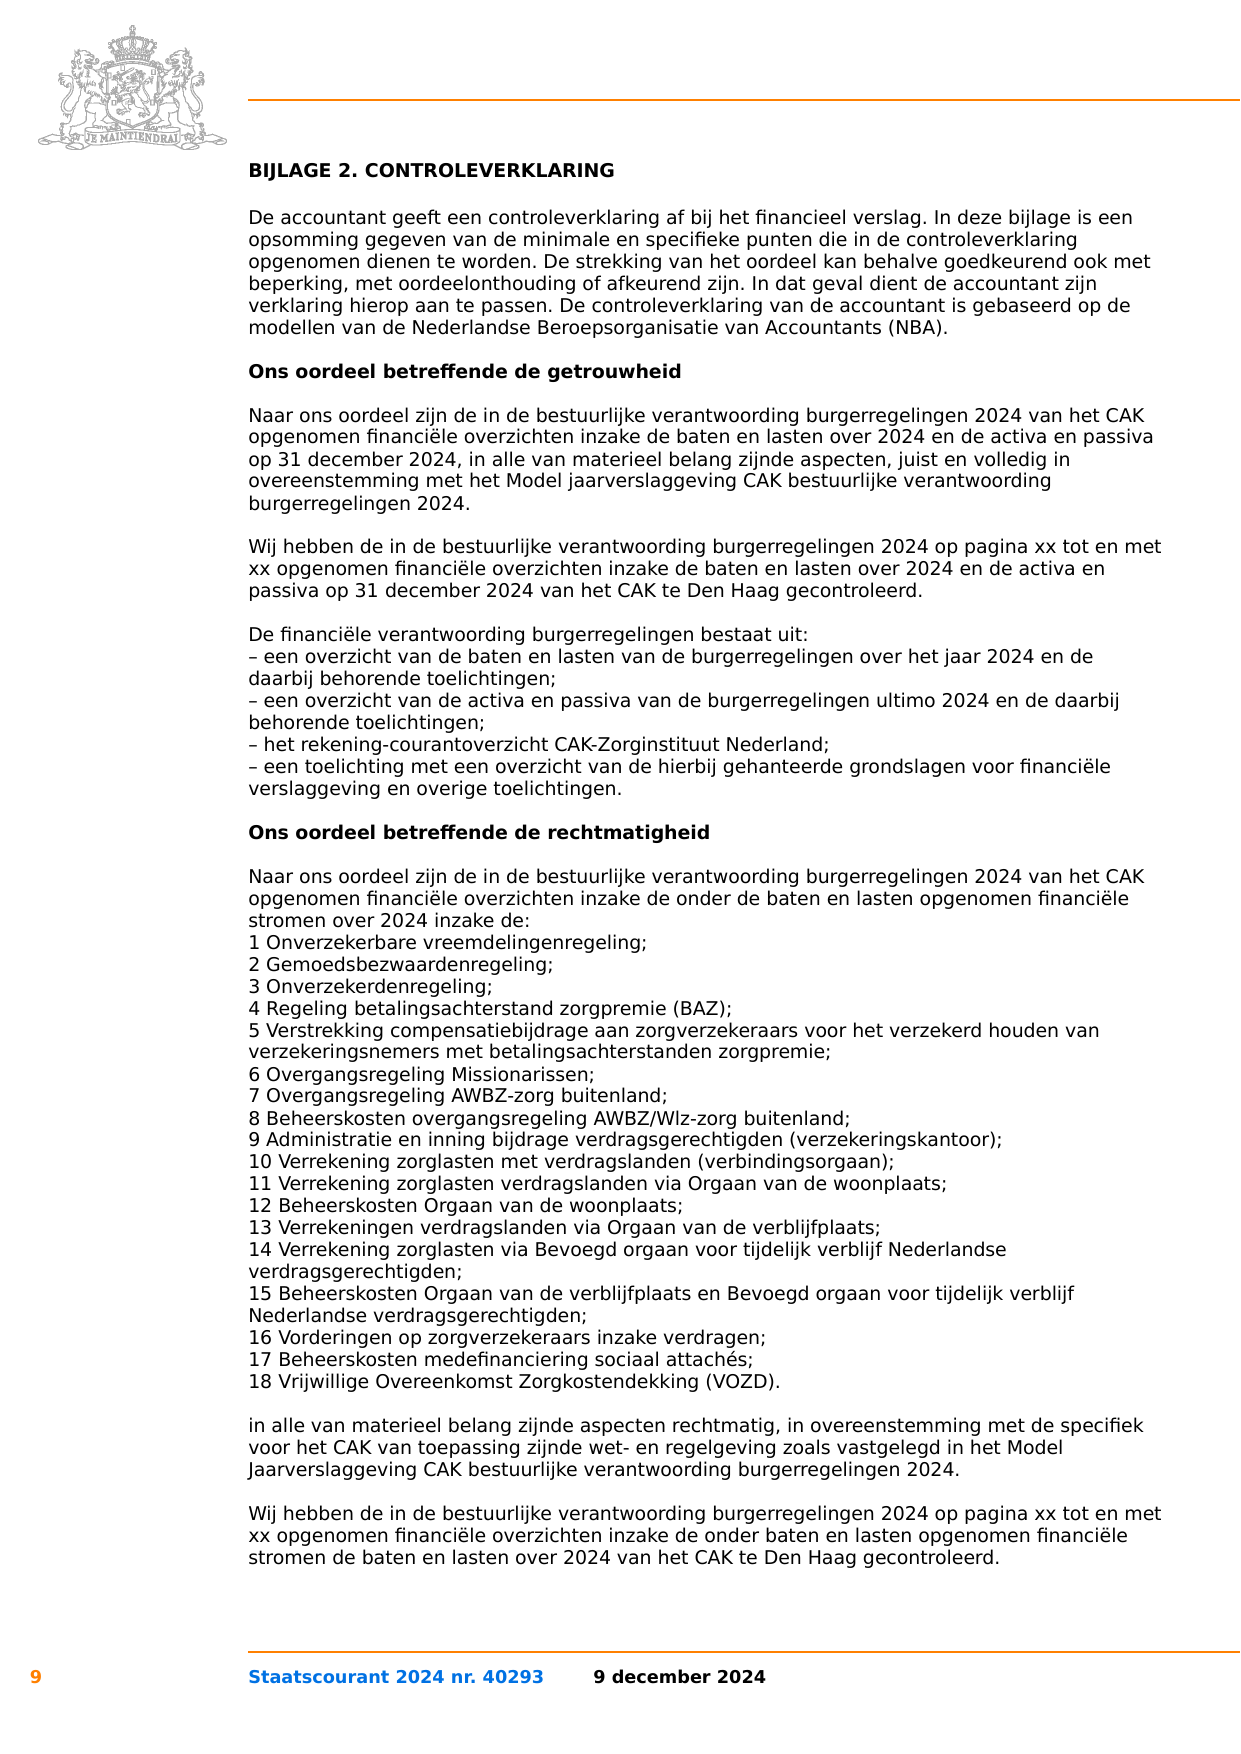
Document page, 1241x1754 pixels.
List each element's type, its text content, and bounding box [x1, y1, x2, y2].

text – het rekening-courantoverzicht CAK-Zorginstituut Nederland; [248, 734, 1163, 756]
text 17 Beheerskosten medefinanciering sociaal attachés; [248, 1349, 1163, 1371]
text – een overzicht van de activa en passiva van de burgerregelingen ultimo 2024 en de daarbij behorende toelichtingen; [248, 690, 1163, 734]
text 6 Overgangsregeling Missionarissen; [248, 1063, 1163, 1085]
text 12 Beheerskosten Orgaan van de woonplaats; [248, 1195, 1163, 1217]
subtitle Ons oordeel betreffende de rechtmatigheid [248, 822, 1163, 844]
subtitle BIJLAGE 2. CONTROLEVERKLARING [248, 160, 1163, 182]
text Naar ons oordeel zijn de in de bestuurlijke verantwoording burgerregelingen 2024 van het CAK opgenomen financiële overzichten inzake de onder de baten en lasten opgenomen financiële stromen over 2024 inzake de: [248, 866, 1163, 932]
text Wij hebben de in de bestuurlijke verantwoording burgerregelingen 2024 op pagina xx tot en met xx opgenomen financiële overzichten inzake de onder baten en lasten opgenomen financiële stromen de baten en lasten over 2024 van het CAK te Den Haag gecontroleerd. [248, 1503, 1163, 1569]
text 18 Vrijwillige Overeenkomst Zorgkostendekking (VOZD). [248, 1371, 1163, 1393]
text 1 Onverzekerbare vreemdelingenregeling; [248, 932, 1163, 953]
text 11 Verrekening zorglasten verdragslanden via Orgaan van de woonplaats; [248, 1173, 1163, 1195]
text 2 Gemoedsbezwaardenregeling; [248, 953, 1163, 976]
text 13 Verrekeningen verdragslanden via Orgaan van de verblijfplaats; [248, 1217, 1163, 1239]
text – een toelichting met een overzicht van de hierbij gehanteerde grondslagen voor financiële verslaggeving en overige toelichtingen. [248, 756, 1163, 800]
text 7 Overgangsregeling AWBZ-zorg buitenland; [248, 1085, 1163, 1107]
text 5 Verstrekking compensatiebijdrage aan zorgverzekeraars voor het verzekerd houden van verzekeringsnemers met betalingsachterstanden zorgpremie; [248, 1019, 1163, 1063]
text 15 Beheerskosten Orgaan van de verblijfplaats en Bevoegd orgaan voor tijdelijk verblijf Nederlandse verdragsgerechtigden; [248, 1283, 1163, 1327]
text 16 Vorderingen op zorgverzekeraars inzake verdragen; [248, 1327, 1163, 1349]
text 3 Onverzekerdenregeling; [248, 976, 1163, 997]
text 8 Beheerskosten overgangsregeling AWBZ/Wlz-zorg buitenland; [248, 1107, 1163, 1129]
text 9 Administratie en inning bijdrage verdragsgerechtigden (verzekeringskantoor); [248, 1129, 1163, 1151]
text – een overzicht van de baten en lasten van de burgerregelingen over het jaar 2024 en de daarbij behorende toelichtingen; [248, 646, 1163, 690]
text Wij hebben de in de bestuurlijke verantwoording burgerregelingen 2024 op pagina xx tot en met xx opgenomen financiële overzichten inzake de baten en lasten over 2024 en de activa en passiva op 31 december 2024 van het CAK te Den Haag gecontroleerd. [248, 536, 1163, 602]
text De accountant geeft een controleverklaring af bij het financieel verslag. In deze bijlage is een opsomming gegeven van de minimale en specifieke punten die in de controleverklaring opgenomen dienen te worden. De strekking van het oordeel kan behalve goedkeurend ook met beperking, met oordeelonthouding of afkeurend zijn. In dat geval dient de accountant zijn verklaring hierop aan te passen. De controleverklaring van de accountant is gebaseerd op de modellen van de Nederlandse Beroepsorganisatie van Accountants (NBA). [248, 207, 1163, 339]
text Naar ons oordeel zijn de in de bestuurlijke verantwoording burgerregelingen 2024 van het CAK opgenomen financiële overzichten inzake de baten en lasten over 2024 en de activa en passiva op 31 december 2024, in alle van materieel belang zijnde aspecten, juist en volledig in overeenstemming met het Model jaarverslaggeving CAK bestuurlijke verantwoording burgerregelingen 2024. [248, 404, 1163, 514]
text 14 Verrekening zorglasten via Bevoegd orgaan voor tijdelijk verblijf Nederlandse verdragsgerechtigden; [248, 1239, 1163, 1283]
picture [38, 25, 227, 150]
text 10 Verrekening zorglasten met verdragslanden (verbindingsorgaan); [248, 1151, 1163, 1173]
text De financiële verantwoording burgerregelingen bestaat uit: [248, 624, 1163, 646]
subtitle Ons oordeel betreffende de getrouwheid [248, 361, 1163, 383]
text in alle van materieel belang zijnde aspecten rechtmatig, in overeenstemming met de specifiek voor het CAK van toepassing zijnde wet- en regelgeving zoals vastgelegd in het Model Jaarverslaggeving CAK bestuurlijke verantwoording burgerregelingen 2024. [248, 1415, 1163, 1481]
text 4 Regeling betalingsachterstand zorgpremie (BAZ); [248, 997, 1163, 1019]
